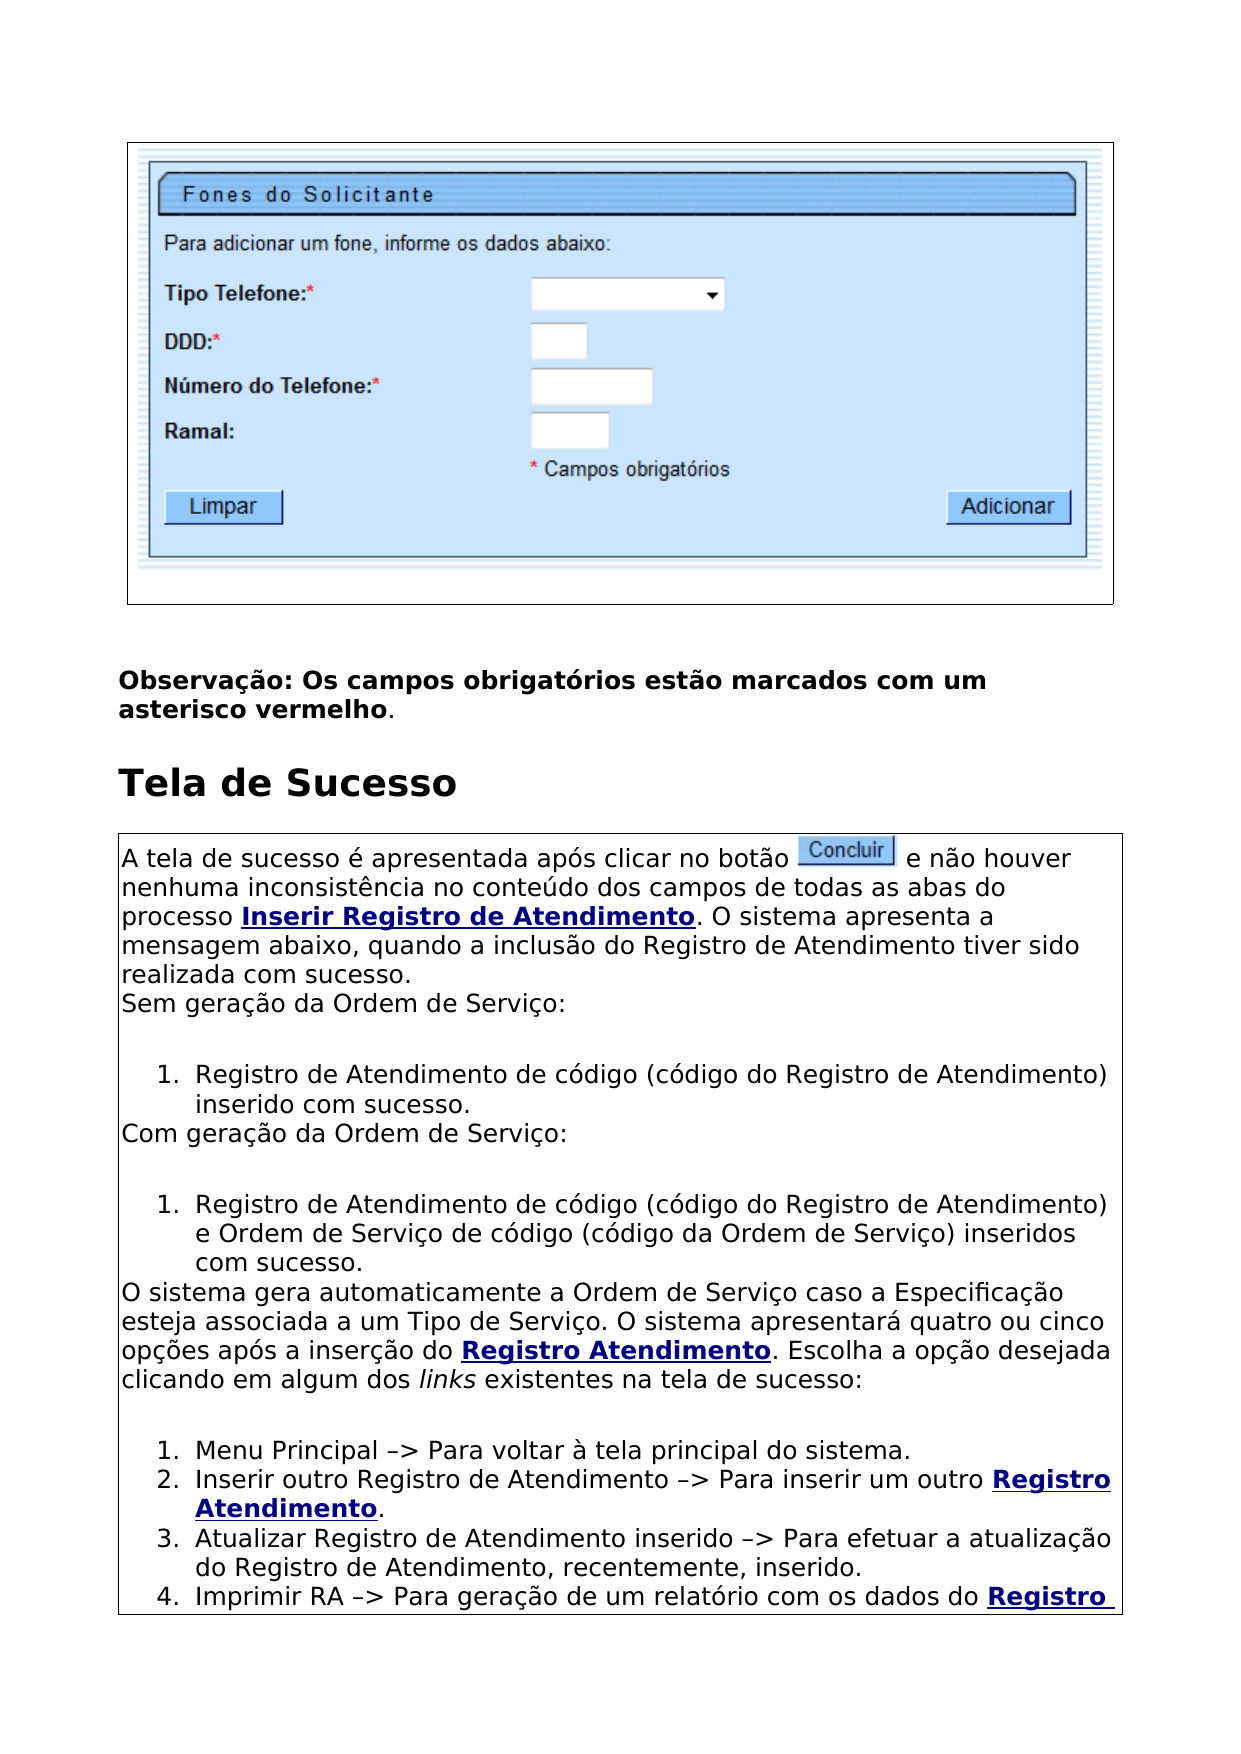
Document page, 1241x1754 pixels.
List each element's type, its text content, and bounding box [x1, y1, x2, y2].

picture [797, 835, 898, 867]
table_header [128, 143, 1113, 603]
subtitle Tela de Sucesso [118, 762, 1122, 805]
table_header A tela de sucesso é apresentada após clicar no botão e não houver nenhuma inconsistência no conteúdo dos campos de todas as abas do processo Inserir Registro de Atendimento. O sistema apresenta a mensagem abaixo, quando a inclusão do Registro de Atendimento tiver sido realizada com sucesso. Sem geração da Ordem de Serviço: Registro de Atendimento de código (código do Registro de Atendimento) inserido com sucesso. Com geração da Ordem de Serviço: Registro de Atendimento de código (código do Registro de Atendimento) e Ordem de Serviço de código (código da Ordem de Serviço) inseridos com sucesso. O sistema gera automaticamente a Ordem de Serviço caso a Especificação esteja associada a um Tipo de Serviço. O sistema apresentará quatro ou cinco opções após a inserção do Registro Atendimento. Escolha a opção desejada clicando em algum dos links existentes na tela de sucesso: Menu Principal –> Para voltar à tela principal do sistema. Inserir outro Registro de Atendimento –> Para inserir um outro Registro Atendimento. Atualizar Registro de Atendimento inserido –> Para efetuar a atualização do Registro de Atendimento, recentemente, inserido. Imprimir RA –> Para geração de um relatório com os dados do Registro [119, 834, 1122, 1614]
picture [138, 144, 1103, 572]
text Observação: Os campos obrigatórios estão marcados com um asterisco vermelho. [118, 666, 1122, 724]
